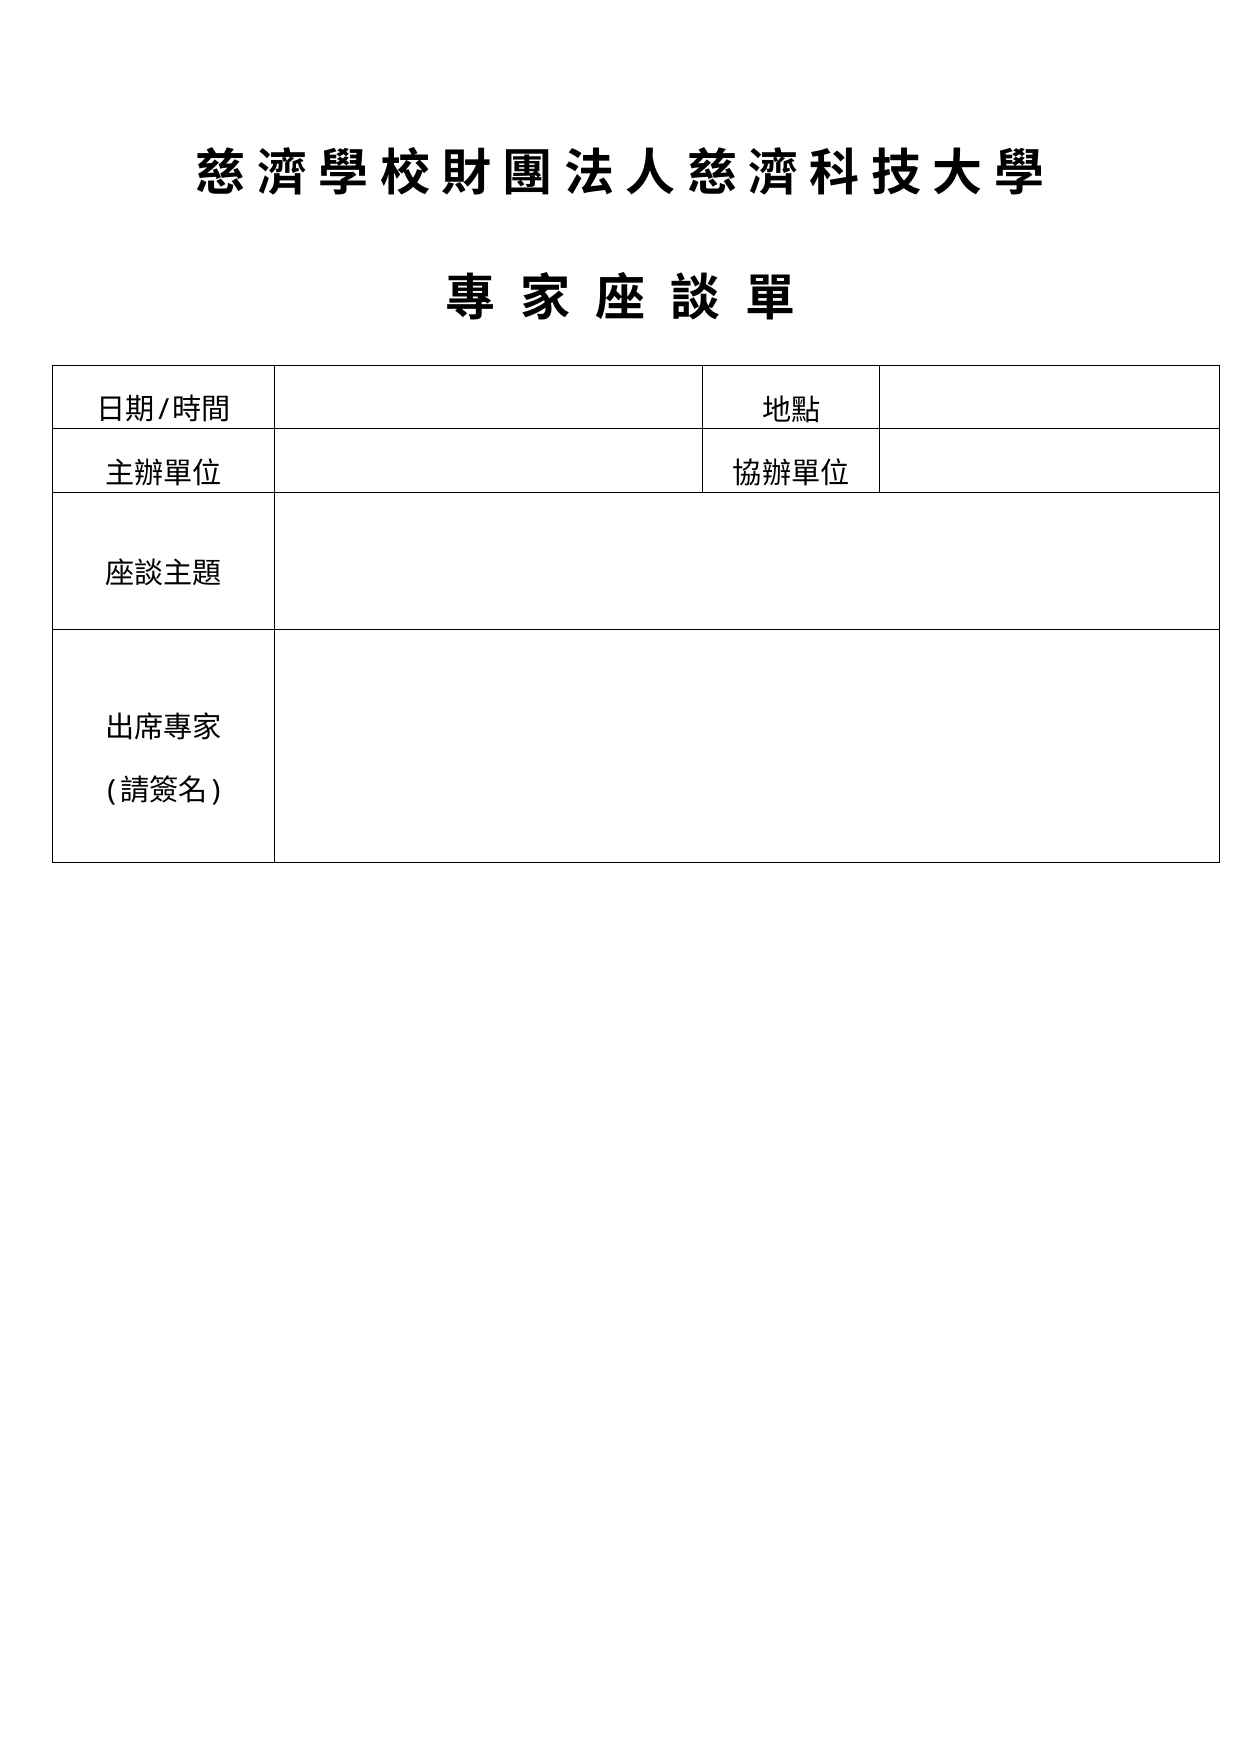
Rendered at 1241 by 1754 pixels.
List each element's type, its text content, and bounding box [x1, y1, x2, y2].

table_header 日期/時間 [53, 366, 274, 428]
table_header [880, 366, 1219, 428]
table_cell [275, 429, 702, 492]
table_cell [275, 630, 1219, 862]
text 慈濟學校財團法人慈濟科技大學 [100, 96, 1140, 221]
table_header [275, 366, 702, 428]
text 專 家 座 談 單 [100, 221, 1140, 346]
table_cell 座談主題 [53, 493, 274, 628]
table_cell 出席專家 (請簽名) [53, 630, 274, 862]
table_cell [275, 493, 1219, 628]
table_cell 主辦單位 [53, 429, 274, 492]
table_cell 協辦單位 [703, 429, 879, 492]
table_cell [880, 429, 1219, 492]
table_header 地點 [703, 366, 879, 428]
